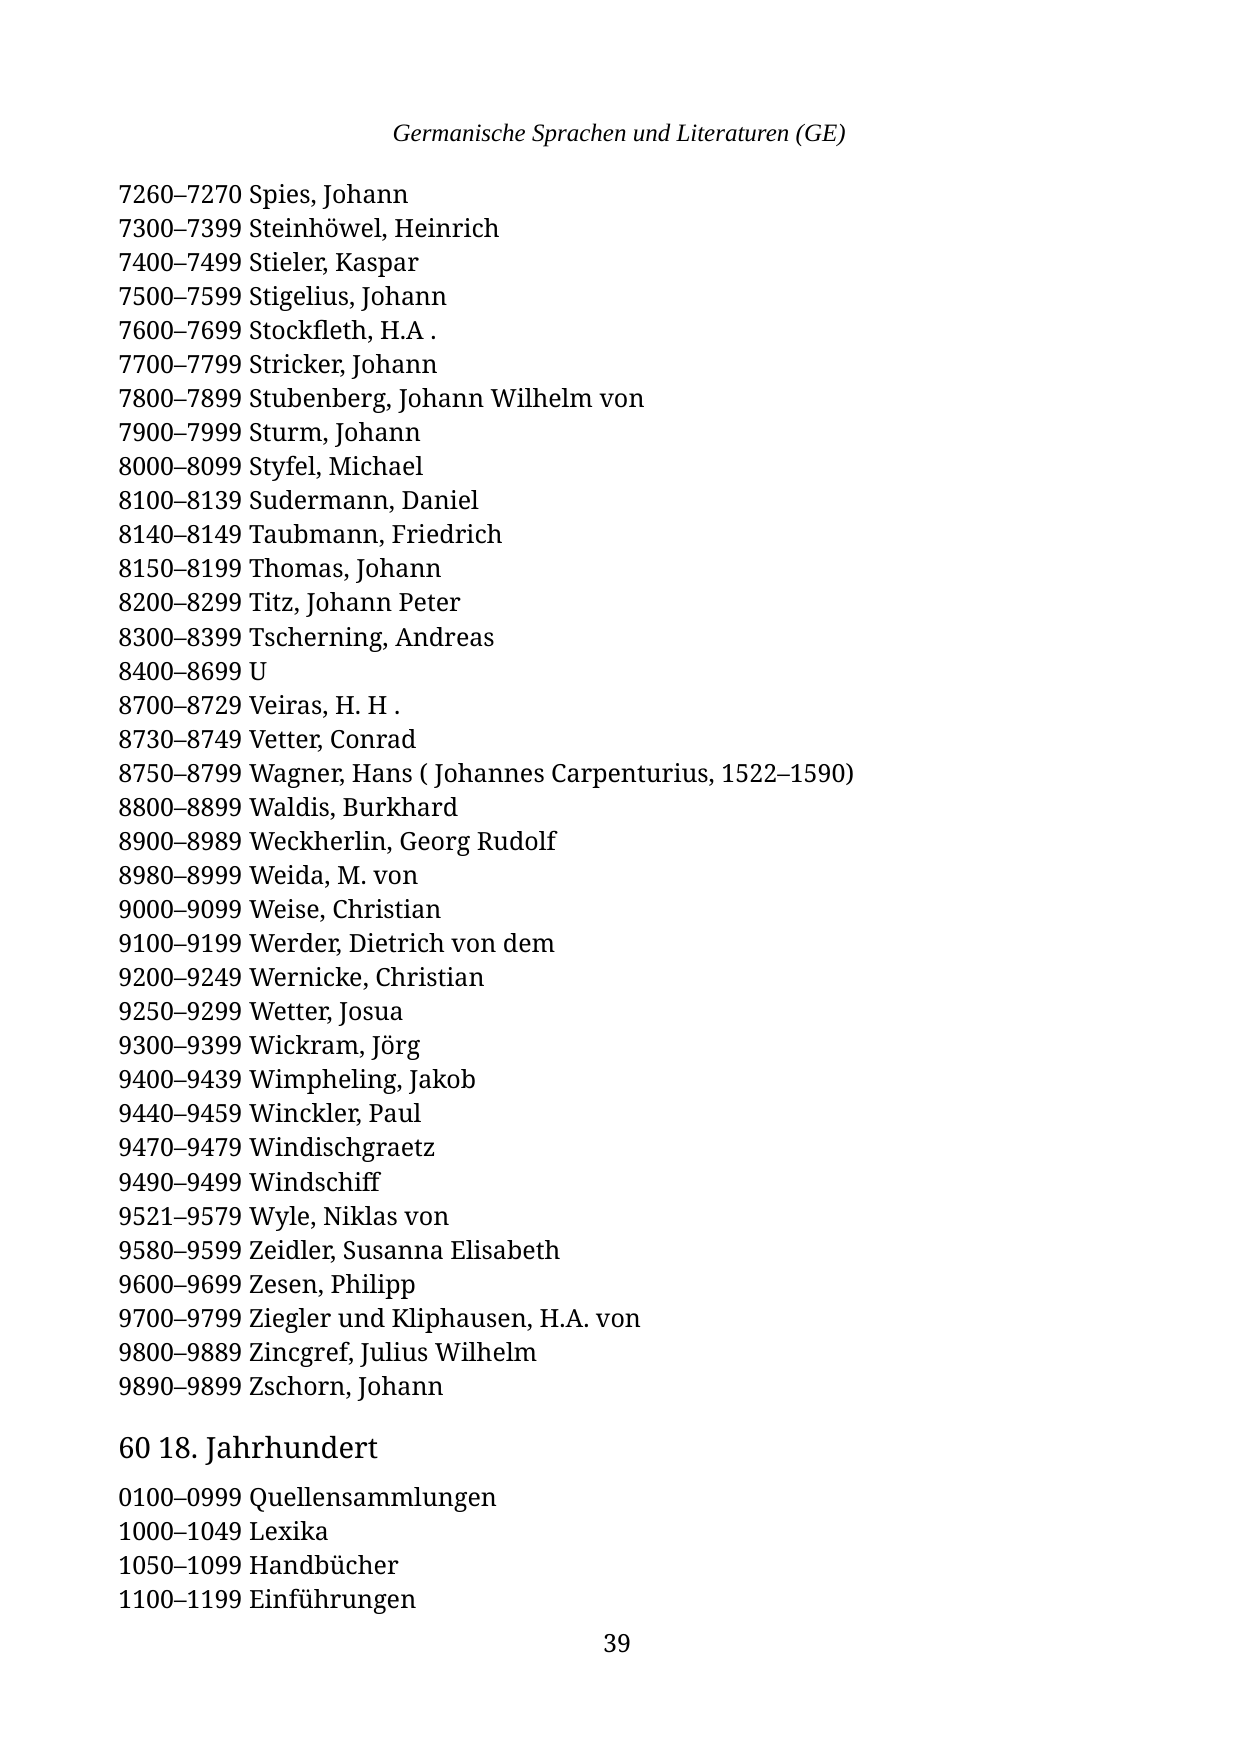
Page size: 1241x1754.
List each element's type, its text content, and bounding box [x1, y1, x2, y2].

text 7300–7399 Steinhöwel, Heinrich [118, 210, 1122, 244]
text 7260–7270 Spies, Johann [118, 176, 1122, 210]
text 8300–8399 Tscherning, Andreas [118, 619, 1122, 653]
text 8700–8729 Veiras, H. H . [118, 687, 1122, 721]
text 8800–8899 Waldis, Burkhard [118, 789, 1122, 823]
text 8200–8299 Titz, Johann Peter [118, 585, 1122, 619]
text 9300–9399 Wickram, Jörg [118, 1028, 1122, 1062]
text 7700–7799 Stricker, Johann [118, 347, 1122, 381]
text 8140–8149 Taubmann, Friedrich [118, 517, 1122, 551]
text 1050–1099 Handbücher [118, 1548, 1122, 1582]
text 8730–8749 Vetter, Conrad [118, 721, 1122, 755]
text 9700–9799 Ziegler und Kliphausen, H.A. von [118, 1300, 1122, 1334]
text 8100–8139 Sudermann, Daniel [118, 483, 1122, 517]
text 9440–9459 Winckler, Paul [118, 1096, 1122, 1130]
text 1000–1049 Lexika [118, 1514, 1122, 1548]
text 8150–8199 Thomas, Johann [118, 551, 1122, 585]
text 9890–9899 Zschorn, Johann [118, 1368, 1122, 1403]
text 7600–7699 Stockfleth, H.A . [118, 313, 1122, 347]
text 9400–9439 Wimpheling, Jakob [118, 1062, 1122, 1096]
subtitle 60 18. Jahrhundert [118, 1428, 1122, 1467]
text 9000–9099 Weise, Christian [118, 892, 1122, 926]
text 7400–7499 Stieler, Kaspar [118, 244, 1122, 278]
text 7500–7599 Stigelius, Johann [118, 278, 1122, 313]
text 1100–1199 Einführungen [118, 1582, 1122, 1616]
text 9100–9199 Werder, Dietrich von dem [118, 926, 1122, 960]
text 9800–9889 Zincgref, Julius Wilhelm [118, 1334, 1122, 1368]
text 7900–7999 Sturm, Johann [118, 415, 1122, 449]
text 9200–9249 Wernicke, Christian [118, 960, 1122, 994]
text 9250–9299 Wetter, Josua [118, 994, 1122, 1028]
text 7800–7899 Stubenberg, Johann Wilhelm von [118, 381, 1122, 415]
text 9600–9699 Zesen, Philipp [118, 1266, 1122, 1300]
text 9580–9599 Zeidler, Susanna Elisabeth [118, 1232, 1122, 1266]
text 8750–8799 Wagner, Hans ( Johannes Carpenturius, 1522–1590) [118, 755, 1122, 789]
text 8400–8699 U [118, 653, 1122, 687]
text 8900–8989 Weckherlin, Georg Rudolf [118, 823, 1122, 858]
text 9521–9579 Wyle, Niklas von [118, 1198, 1122, 1232]
text 8980–8999 Weida, M. von [118, 858, 1122, 892]
text 9490–9499 Windschiff [118, 1164, 1122, 1198]
text 0100–0999 Quellensammlungen [118, 1480, 1122, 1514]
text 8000–8099 Styfel, Michael [118, 449, 1122, 483]
text 9470–9479 Windischgraetz [118, 1130, 1122, 1164]
